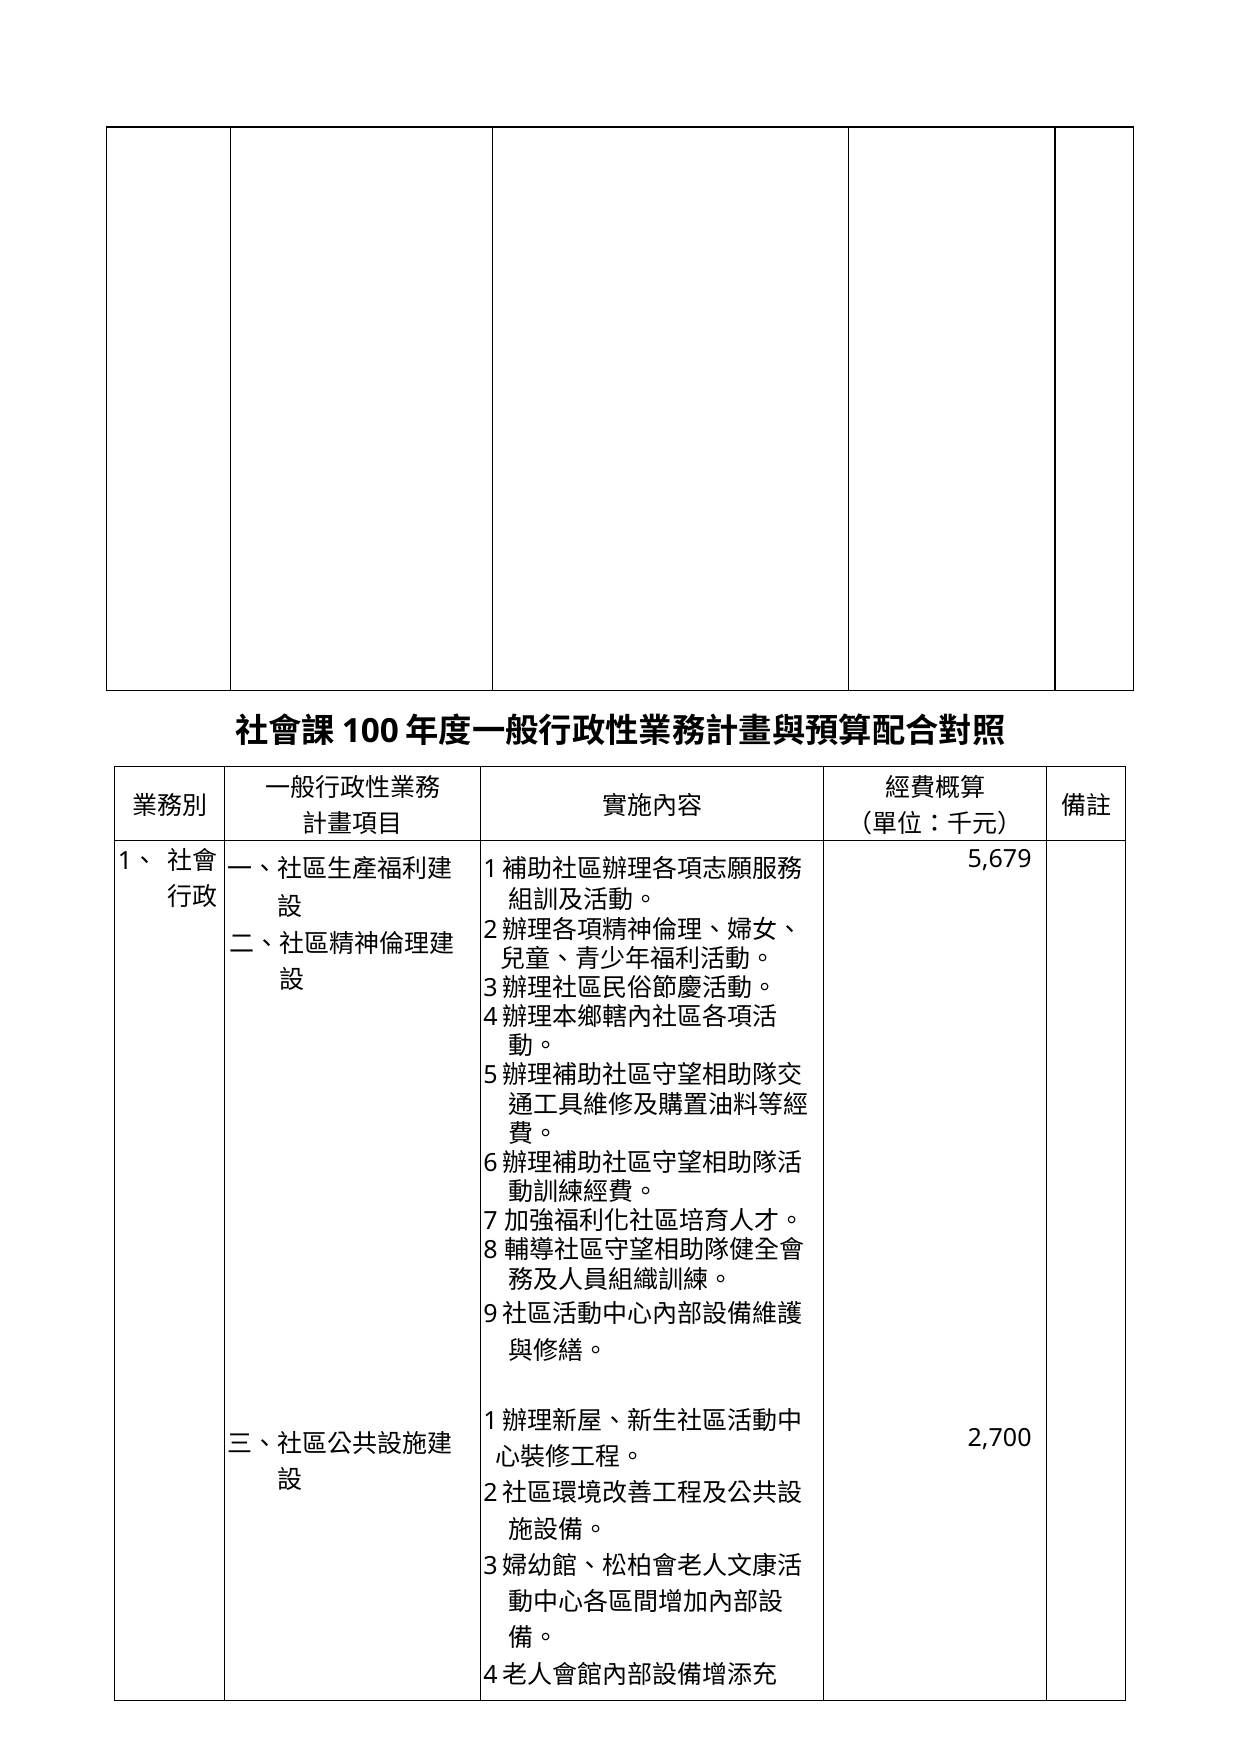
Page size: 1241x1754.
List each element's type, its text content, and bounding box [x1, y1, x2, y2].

text 社會課100年度一般行政性業務計畫與預算配合對照 [118, 691, 1122, 766]
table_cell [1047, 841, 1125, 1700]
table_cell 一、社區生產福利建設 二、社區精神倫理建設 三、社區公共設施建設 [225, 841, 480, 1700]
table_cell [493, 128, 848, 690]
table_cell [107, 128, 230, 690]
table_header 一般行政性業務 計畫項目 [225, 767, 480, 839]
table_cell [1056, 128, 1133, 690]
table_header 業務別 [115, 767, 224, 839]
table_cell 1補助社區辦理各項志願服務 組訓及活動。 2辦理各項精神倫理、婦女、兒童、青少年福利活動。 3辦理社區民俗節慶活動。 4辦理本鄉轄內社區各項活 動。 5辦理補助社區守望相助隊交通工具維修及購置油料等經費。 6辦理補助社區守望相助隊活動訓練經費。 7 加強福利化社區培育人才。 8 輔導社區守望相助隊健全會務及人員組織訓練。 9社區活動中心內部設備維護與修繕。 1辦理新屋、新生社區活動中心裝修工程。 2社區環境改善工程及公共設施設備。 3婦幼館、松柏會老人文康活動中心各區間增加內部設備。 4老人會館內部設備增添充 [481, 841, 823, 1700]
table_header 備註 [1047, 767, 1125, 839]
table_cell [231, 128, 492, 690]
table_header 經費概算 （單位：千元） [824, 767, 1046, 839]
table_header 實施內容 [481, 767, 823, 839]
table_cell [849, 128, 1054, 690]
table_cell 5,679 2,700 [824, 841, 1046, 1700]
table_cell 社會行政 貳、社會福利 [115, 841, 224, 1700]
